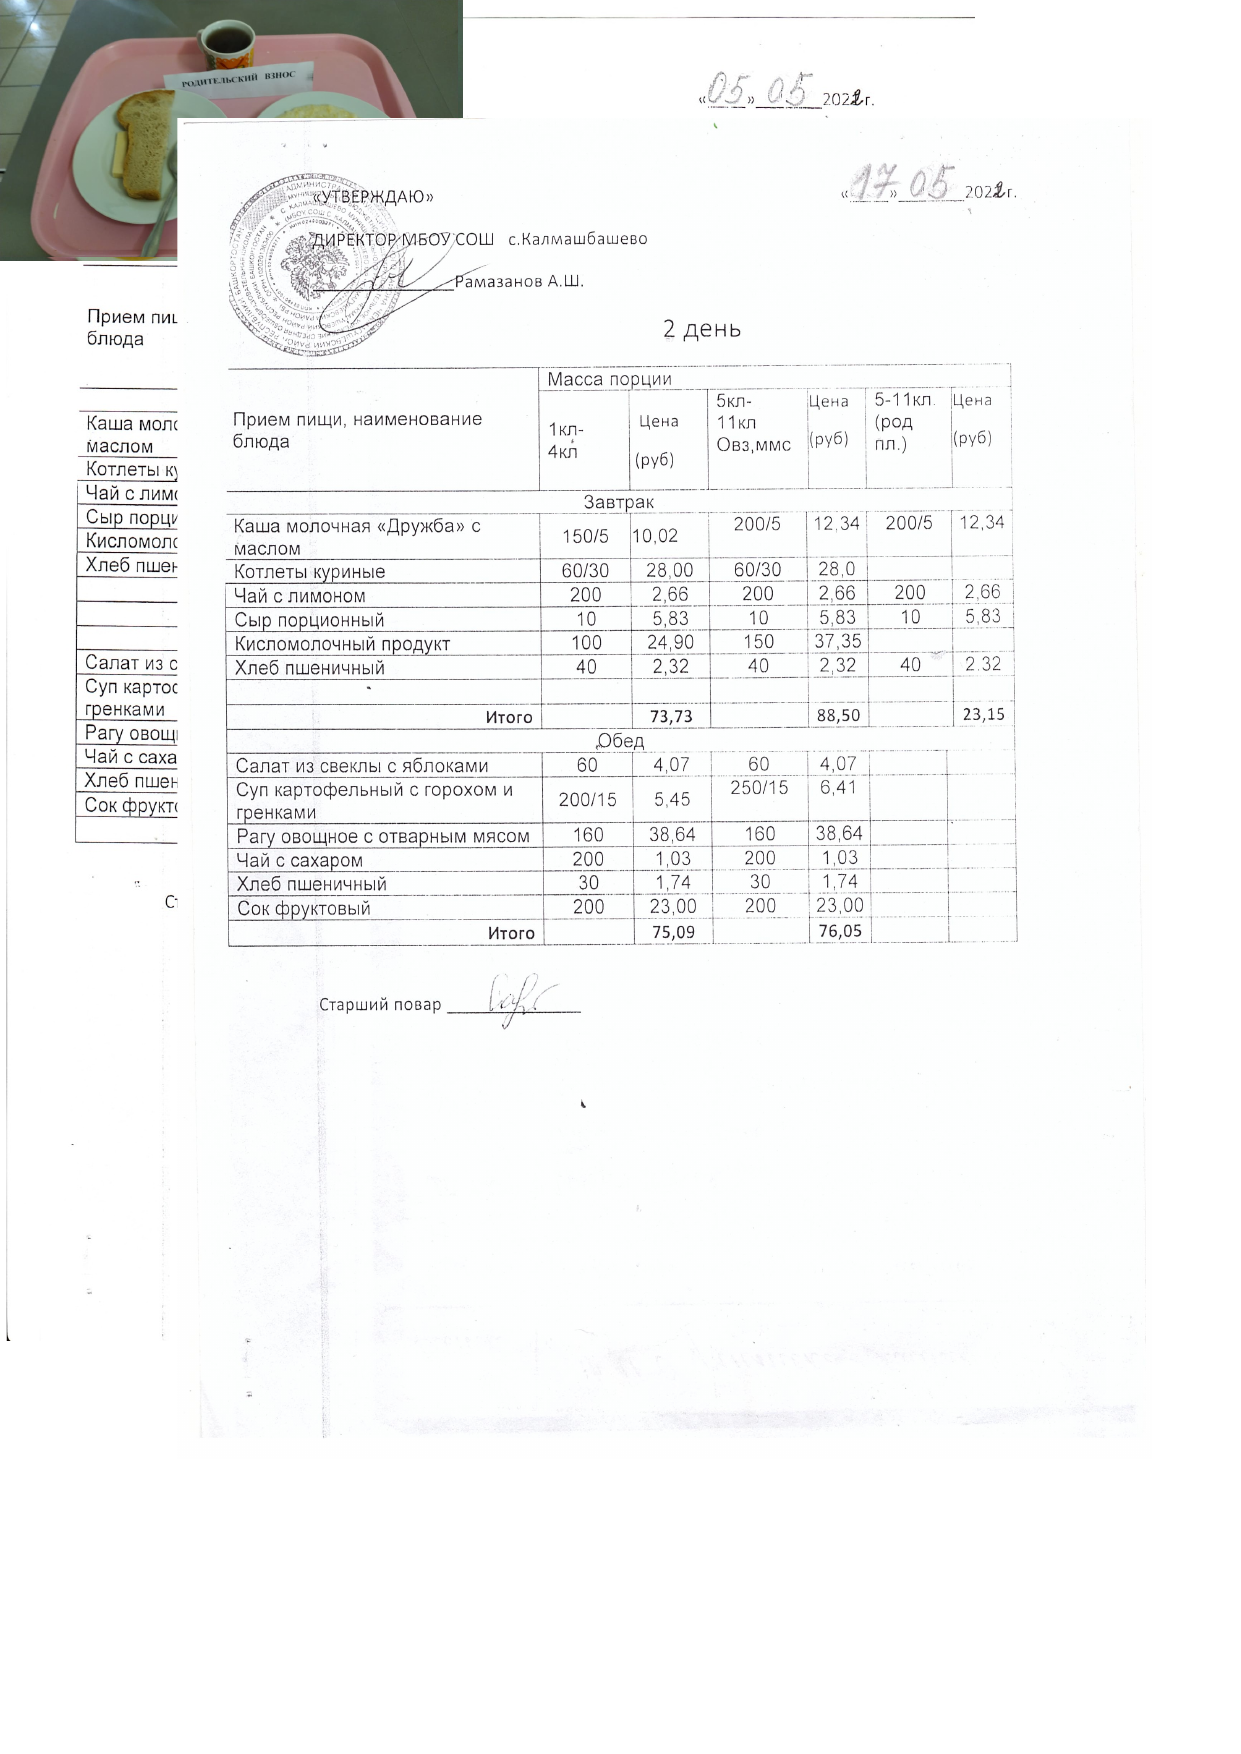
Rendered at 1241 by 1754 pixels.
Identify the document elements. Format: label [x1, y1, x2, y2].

picture [0, 0, 1152, 1459]
